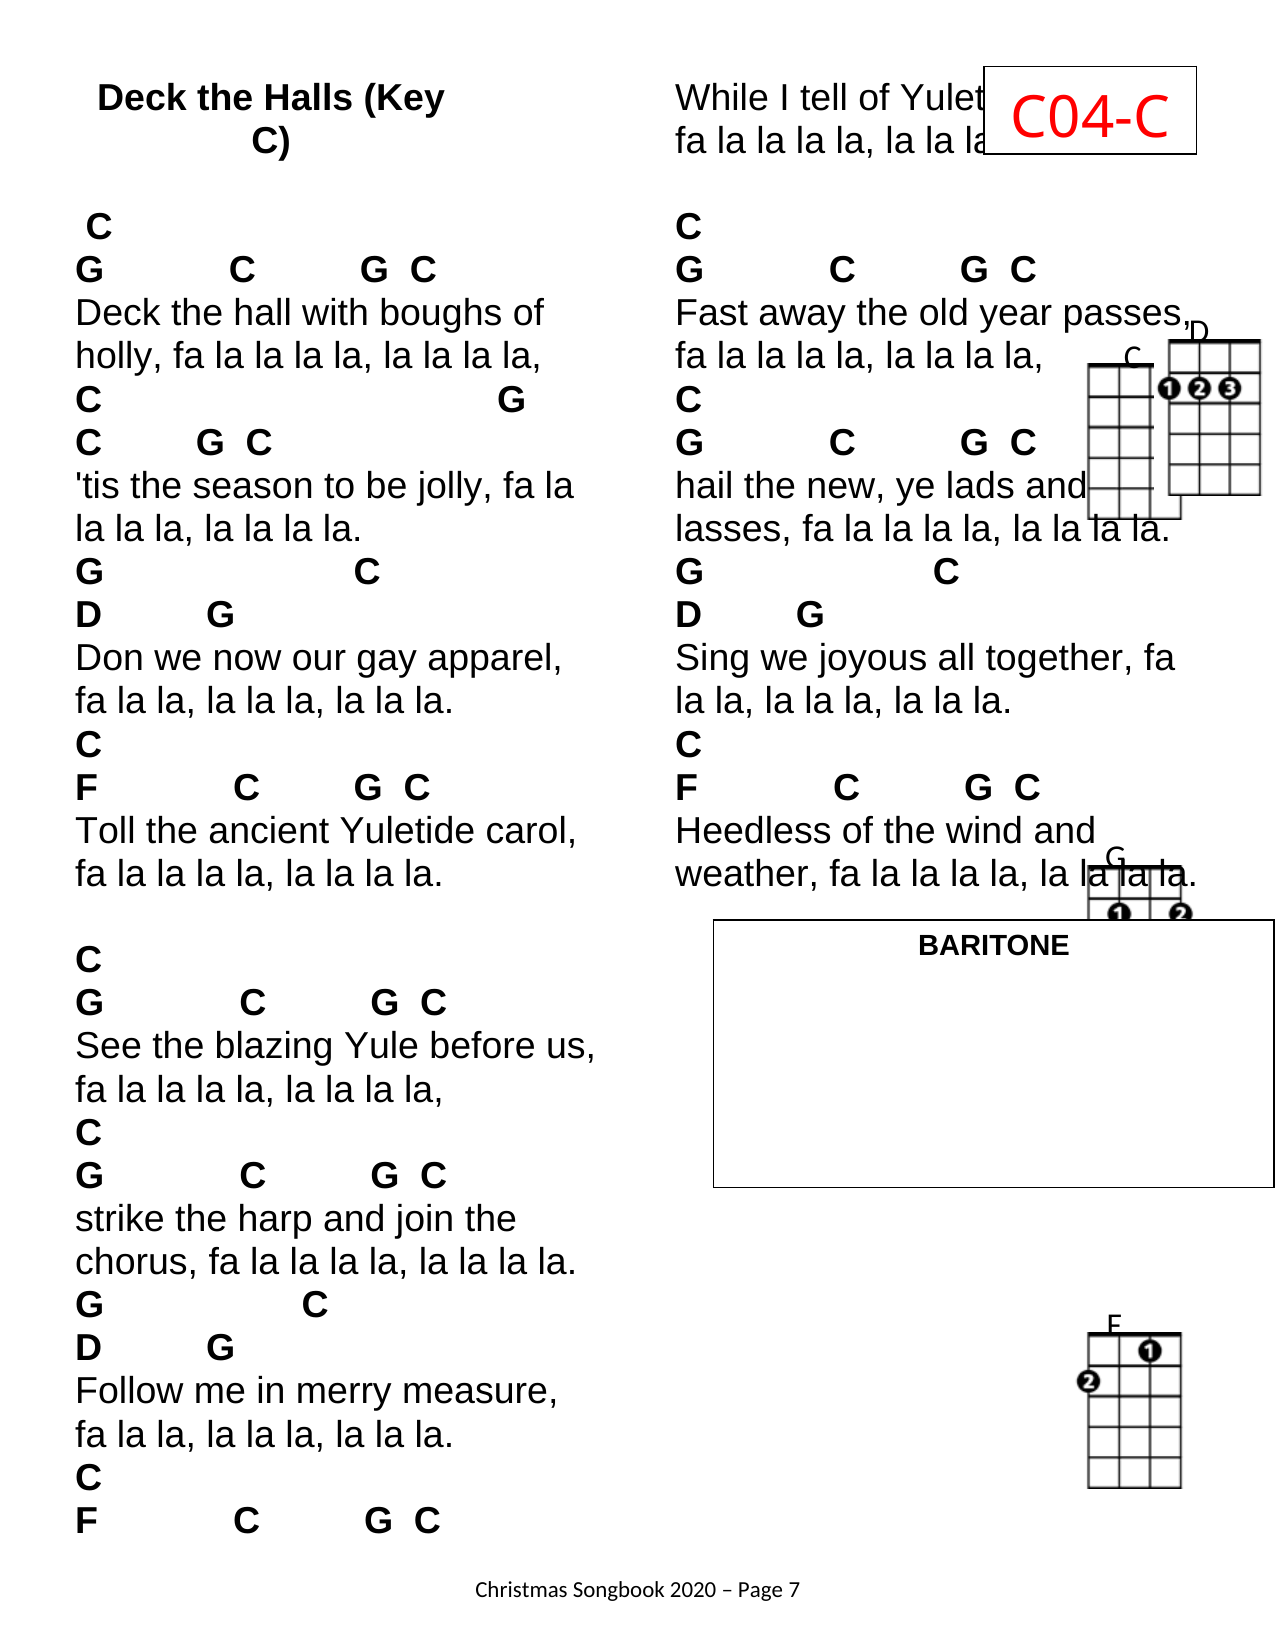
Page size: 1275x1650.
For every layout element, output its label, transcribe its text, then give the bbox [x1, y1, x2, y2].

text hail the new, ye lads and lasses, fa la la la la, la la la la. [675, 463, 1200, 549]
text G C D G [675, 549, 1200, 636]
text Deck the Halls (Key C) [985, 67, 1196, 153]
text C F C G C [75, 722, 600, 808]
text C G C G C [675, 204, 1200, 291]
text C04-C [1000, 75, 1181, 146]
text Toll the ancient Yuletide carol, fa la la la la, la la la la. [75, 808, 600, 894]
text C F C G C [675, 722, 1200, 808]
text Deck the hall with boughs of holly, fa la la la la, la la la la, [75, 291, 600, 377]
text Sing we joyous all together, fa la la, la la la, la la la. [675, 636, 1200, 722]
text 'tis the season to be jolly, fa la la la la, la la la la. [75, 463, 600, 549]
text Fast away the old year passes, fa la la la la, la la la la, [675, 291, 1200, 377]
text C F C G C [75, 1455, 600, 1541]
text BARITONE [729, 928, 1258, 962]
text C G C G C [75, 377, 600, 463]
text G C D G [75, 549, 600, 636]
text C G C G C [675, 377, 1073, 463]
text strike the harp and join the chorus, fa la la la la, la la la la. [75, 1196, 600, 1282]
text While I tell of Yuletide treasure, fa la la la la, la la la la. [675, 75, 1200, 161]
text Follow me in merry measure, fa la la, la la la, la la la. [75, 1369, 600, 1455]
text C G C G C [75, 204, 467, 291]
text See the blazing Yule before us, fa la la la la, la la la la, [75, 1024, 600, 1110]
text C G C G C [75, 1110, 600, 1196]
text Deck the Halls (Key C) [75, 75, 467, 161]
text Heedless of the wind and weather, fa la la la la, la la la la. [675, 808, 1200, 894]
text G C D G [75, 1282, 600, 1369]
text C G C G C [75, 937, 600, 1024]
text Don we now our gay apparel, fa la la, la la la, la la la. [75, 636, 600, 722]
